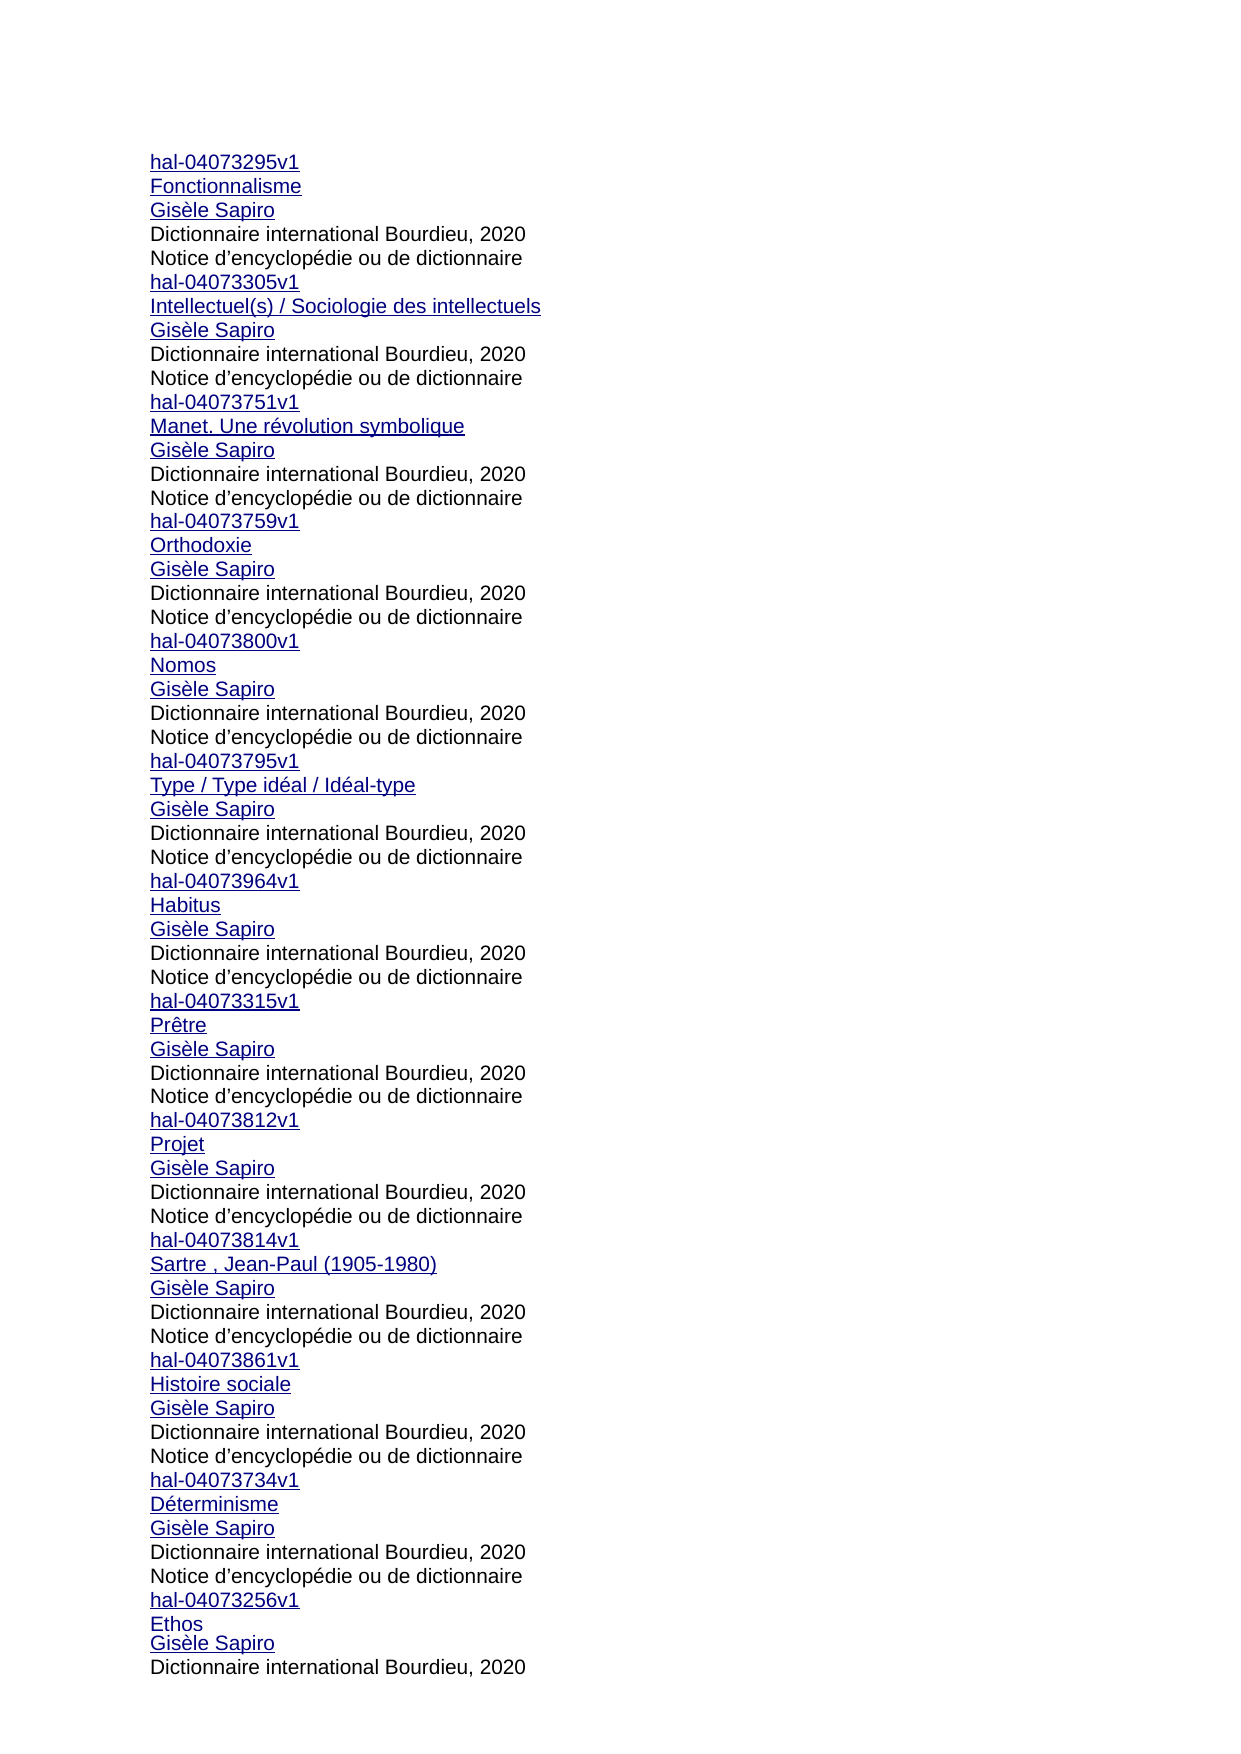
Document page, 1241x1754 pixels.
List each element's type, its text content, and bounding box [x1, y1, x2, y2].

table_cell Déterminisme Gisèle Sapiro Dictionnaire international Bourdieu, 2020 Notice d’encyclopédie ou de dictionnaire hal-04073256v1 [150, 1492, 1090, 1611]
table_cell Orthodoxie Gisèle Sapiro Dictionnaire international Bourdieu, 2020 Notice d’encyclopédie ou de dictionnaire hal-04073800v1 [150, 533, 1090, 653]
table_cell Fonctionnalisme Gisèle Sapiro Dictionnaire international Bourdieu, 2020 Notice d’encyclopédie ou de dictionnaire hal-04073305v1 [150, 174, 1090, 294]
table_cell Type / Type idéal / Idéal-type Gisèle Sapiro Dictionnaire international Bourdieu, 2020 Notice d’encyclopédie ou de dictionnaire hal-04073964v1 [150, 773, 1090, 893]
table_cell Ethos Gisèle Sapiro Dictionnaire international Bourdieu, 2020 [150, 1611, 1090, 1679]
table_cell Projet Gisèle Sapiro Dictionnaire international Bourdieu, 2020 Notice d’encyclopédie ou de dictionnaire hal-04073814v1 [150, 1132, 1090, 1252]
table_cell Histoire sociale Gisèle Sapiro Dictionnaire international Bourdieu, 2020 Notice d’encyclopédie ou de dictionnaire hal-04073734v1 [150, 1372, 1090, 1492]
table_cell Intellectuel(s) / Sociologie des intellectuels Gisèle Sapiro Dictionnaire international Bourdieu, 2020 Notice d’encyclopédie ou de dictionnaire hal-04073751v1 [150, 294, 1090, 413]
table_cell Prêtre Gisèle Sapiro Dictionnaire international Bourdieu, 2020 Notice d’encyclopédie ou de dictionnaire hal-04073812v1 [150, 1013, 1090, 1132]
table_cell Sartre , Jean-Paul (1905-1980) Gisèle Sapiro Dictionnaire international Bourdieu, 2020 Notice d’encyclopédie ou de dictionnaire hal-04073861v1 [150, 1252, 1090, 1372]
table_cell hal-04073295v1 [150, 150, 1090, 174]
table_cell Habitus Gisèle Sapiro Dictionnaire international Bourdieu, 2020 Notice d’encyclopédie ou de dictionnaire hal-04073315v1 [150, 893, 1090, 1012]
table_cell Manet. Une révolution symbolique Gisèle Sapiro Dictionnaire international Bourdieu, 2020 Notice d’encyclopédie ou de dictionnaire hal-04073759v1 [150, 414, 1090, 533]
table_cell Nomos Gisèle Sapiro Dictionnaire international Bourdieu, 2020 Notice d’encyclopédie ou de dictionnaire hal-04073795v1 [150, 653, 1090, 773]
